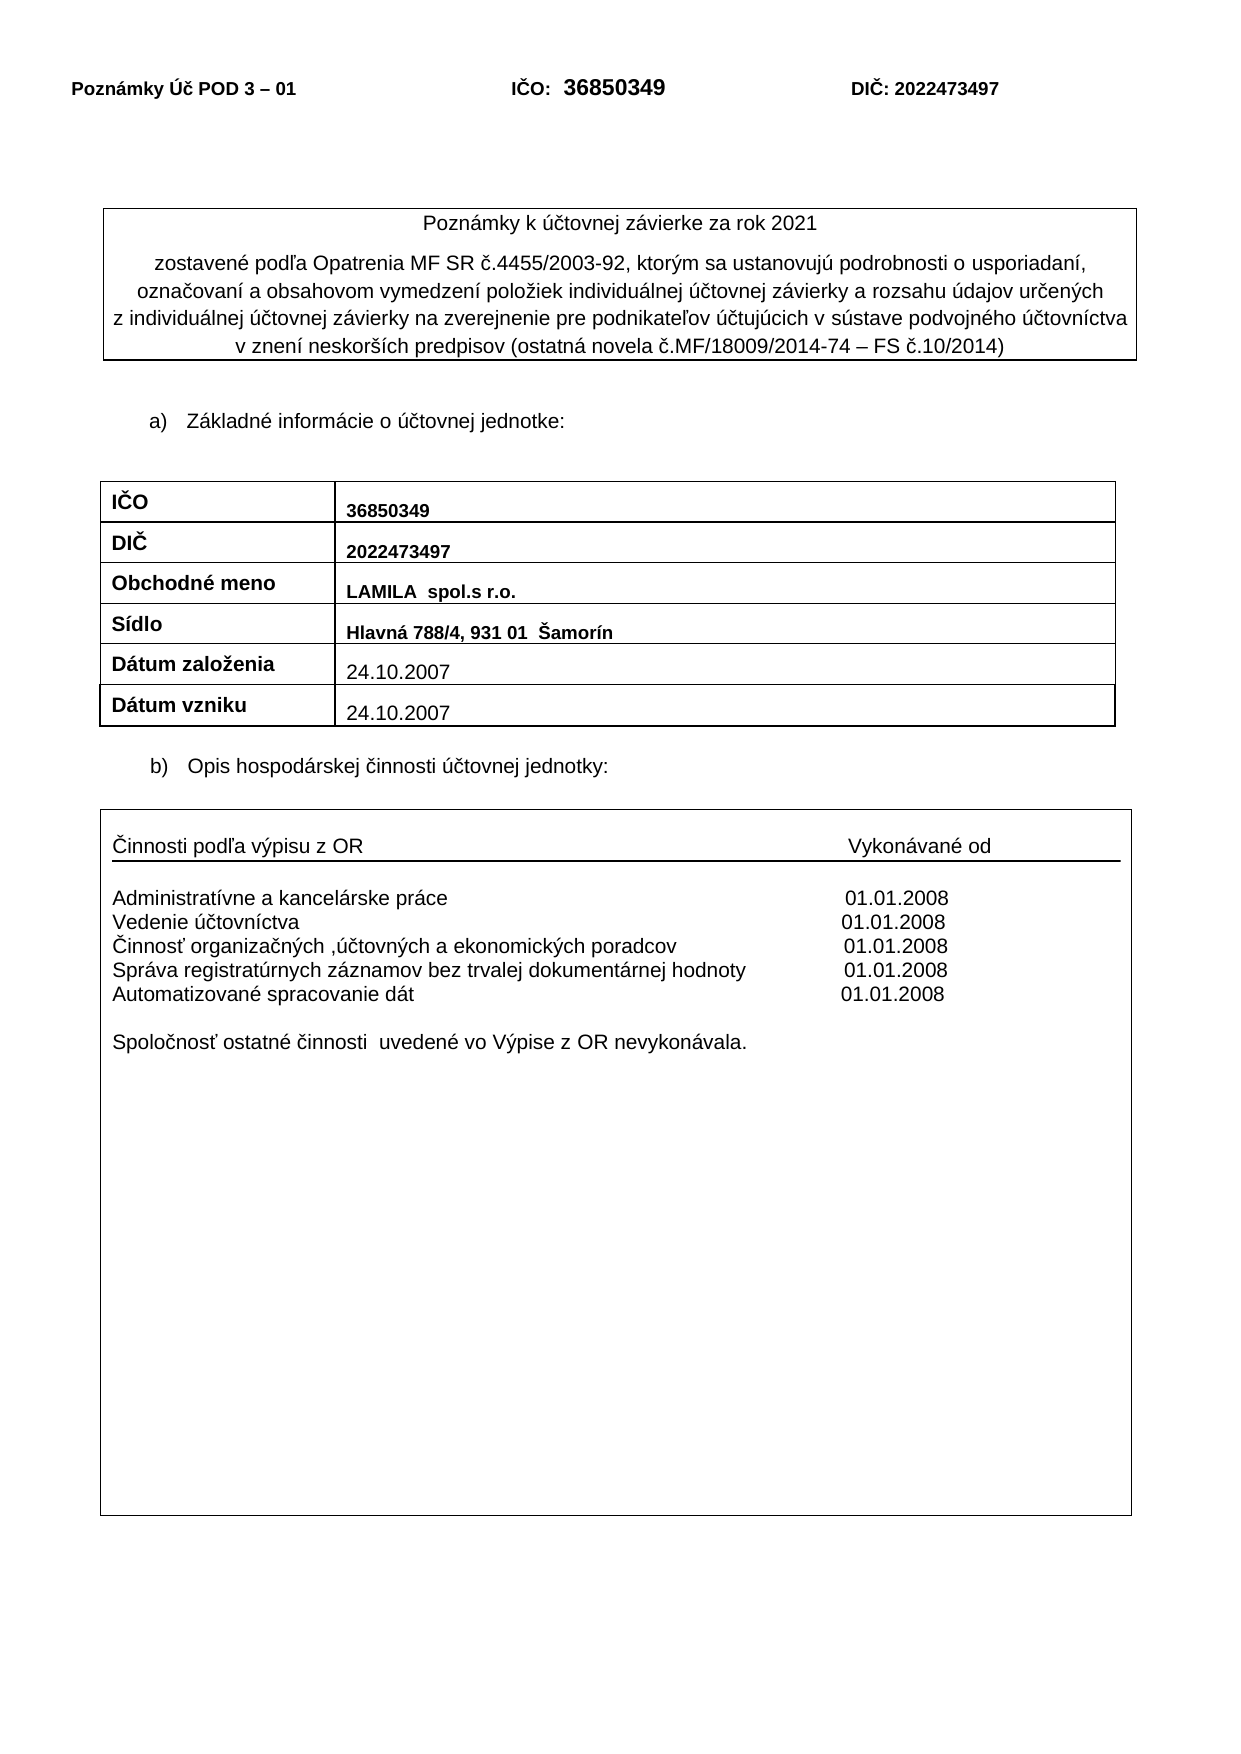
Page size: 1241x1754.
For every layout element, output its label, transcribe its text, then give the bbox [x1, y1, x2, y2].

table_header Činnosti podľa výpisu z OR Vykonávané od Administratívne a kancelárske práce 01.01.2008 Vedenie účtovníctva 01.01.2008 Činnosť organizačných ,účtovných a ekonomických poradcov 01.01.2008 Správa registratúrnych záznamov bez trvalej dokumentárnej hodnoty 01.01.2008 Automatizované spracovanie dát 01.01.2008 Spoločnosť ostatné činnosti uvedené vo Výpise z OR nevykonávala. [101, 810, 1131, 1514]
table_cell [335, 457, 1115, 481]
text zostavené podľa Opatrenia MF SR č.4455/2003-92, ktorým sa ustanovujú podrobnosti o usporiadaní, označovaní a obsahovom vymedzení položiek individuálnej účtovnej závierky a rozsahu údajov určených z individuálnej účtovnej závierky na zverejnenie pre podnikateľov účtujúcich v sústave podvojného účtovníctva v znení neskorších predpisov (ostatná novela č.MF/18009/2014-74 – FS č.10/2014) [104, 248, 1136, 359]
table_cell Dátum založenia [101, 644, 334, 684]
table_header Základné informácie o účtovnej jednotke: [100, 385, 1115, 457]
list Opis hospodárskej činnosti účtovnej jednotky: [150, 754, 1128, 778]
table_cell Obchodné meno [101, 563, 334, 603]
table_cell 24.10.2007 [336, 644, 1115, 684]
table_cell Dátum vzniku [101, 685, 334, 724]
table_cell LAMILA spol.s r.o. [336, 563, 1115, 603]
table_cell 2022473497 [336, 523, 1115, 562]
table_cell [100, 457, 335, 481]
table_cell Hlavná 788/4, 931 01 Šamorín [336, 604, 1115, 643]
table_cell DIČ [101, 523, 334, 562]
text Poznámky k účtovnej závierke za rok 2021 [104, 209, 1136, 235]
table_cell Sídlo [101, 604, 334, 643]
table_cell 36850349 [336, 482, 1115, 521]
table_cell IČO [101, 482, 334, 521]
table_cell 24.10.2007 [336, 685, 1114, 724]
